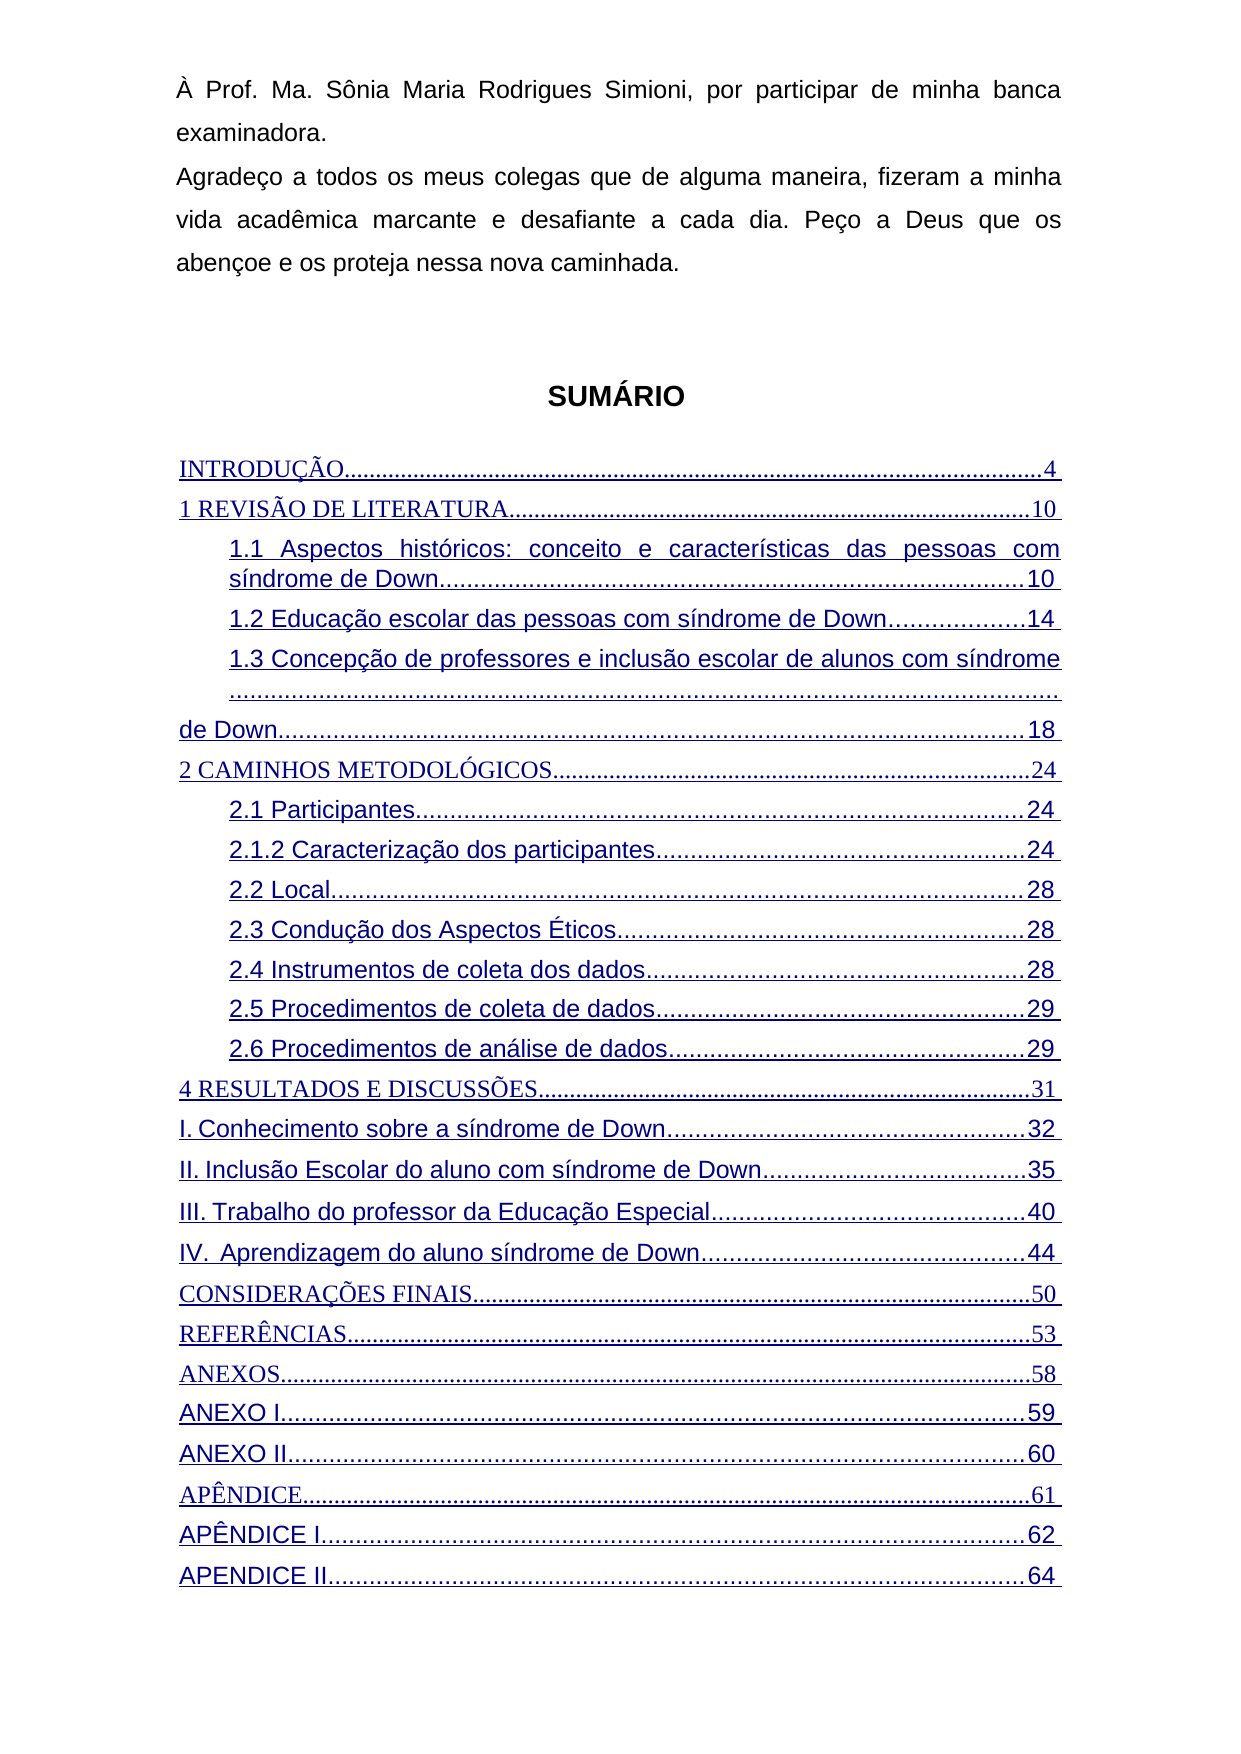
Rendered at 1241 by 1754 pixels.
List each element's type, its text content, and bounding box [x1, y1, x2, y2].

text APENDICE II 64 [179, 1561, 1062, 1586]
text III. Trabalho do professor da Educação Especial 40 [179, 1197, 1062, 1222]
text INTRODUÇÃO 4 [179, 454, 1062, 479]
text 1.3 Concepção de professores e inclusão escolar de alunos com síndrome [229, 670, 1061, 700]
text 2.6 Procedimentos de análise de dados 29 [229, 1034, 1061, 1059]
text II. Inclusão Escolar do aluno com síndrome de Down 35 [179, 1155, 1062, 1180]
text 1.2 Educação escolar das pessoas com síndrome de Down 14 [229, 604, 1061, 629]
text SUMÁRIO [177, 379, 1063, 413]
text 1 REVISÃO DE LITERATURA 10 [179, 494, 1062, 519]
text 2.5 Procedimentos de coleta de dados 29 [229, 994, 1061, 1019]
text ANEXO I 59 [179, 1398, 1062, 1423]
text 1.1 Aspectos históricos: conceito e características das pessoas com síndrome de Down 10 [229, 533, 1061, 559]
text ANEXO II 60 [179, 1439, 1062, 1464]
text Agradeço a todos os meus colegas que de alguma maneira, fizeram a minha vida acadêmica marcante e desafiante a cada dia. Peço a Deus que os abençoe e os proteja nessa nova caminhada. [176, 162, 1063, 277]
text REFERÊNCIAS 53 [179, 1319, 1062, 1344]
text IV. Aprendizagem do aluno síndrome de Down 44 [179, 1238, 1062, 1263]
text APÊNDICE 61 [179, 1480, 1062, 1505]
text CONSIDERAÇÕES FINAIS 50 [179, 1279, 1062, 1304]
text À Prof. Ma. Sônia Maria Rodrigues Simioni, por participar de minha banca examinadora. [176, 75, 1063, 147]
text APÊNDICE I 62 [179, 1520, 1062, 1545]
text de Down 18 [179, 715, 1062, 740]
text 2.3 Condução dos Aspectos Éticos 28 [229, 915, 1061, 940]
text 2.2 Local 28 [229, 875, 1061, 900]
text I. Conhecimento sobre a síndrome de Down 32 [179, 1114, 1062, 1139]
text ANEXOS 58 [179, 1359, 1062, 1384]
text 2.1 Participantes 24 [229, 795, 1061, 820]
text 2 CAMINHOS METODOLÓGICOS 24 [179, 756, 1062, 781]
text 4 RESULTADOS E DISCUSSÕES 31 [179, 1074, 1062, 1099]
text 1.1 Aspectos históricos: conceito e características das pessoas com síndrome de Down 10 [229, 560, 1061, 589]
text 2.1.2 Caracterização dos participantes 24 [229, 835, 1061, 860]
text 1.3 Concepção de professores e inclusão escolar de alunos com síndrome [229, 644, 1061, 669]
text 2.4 Instrumentos de coleta dos dados 28 [229, 954, 1061, 980]
